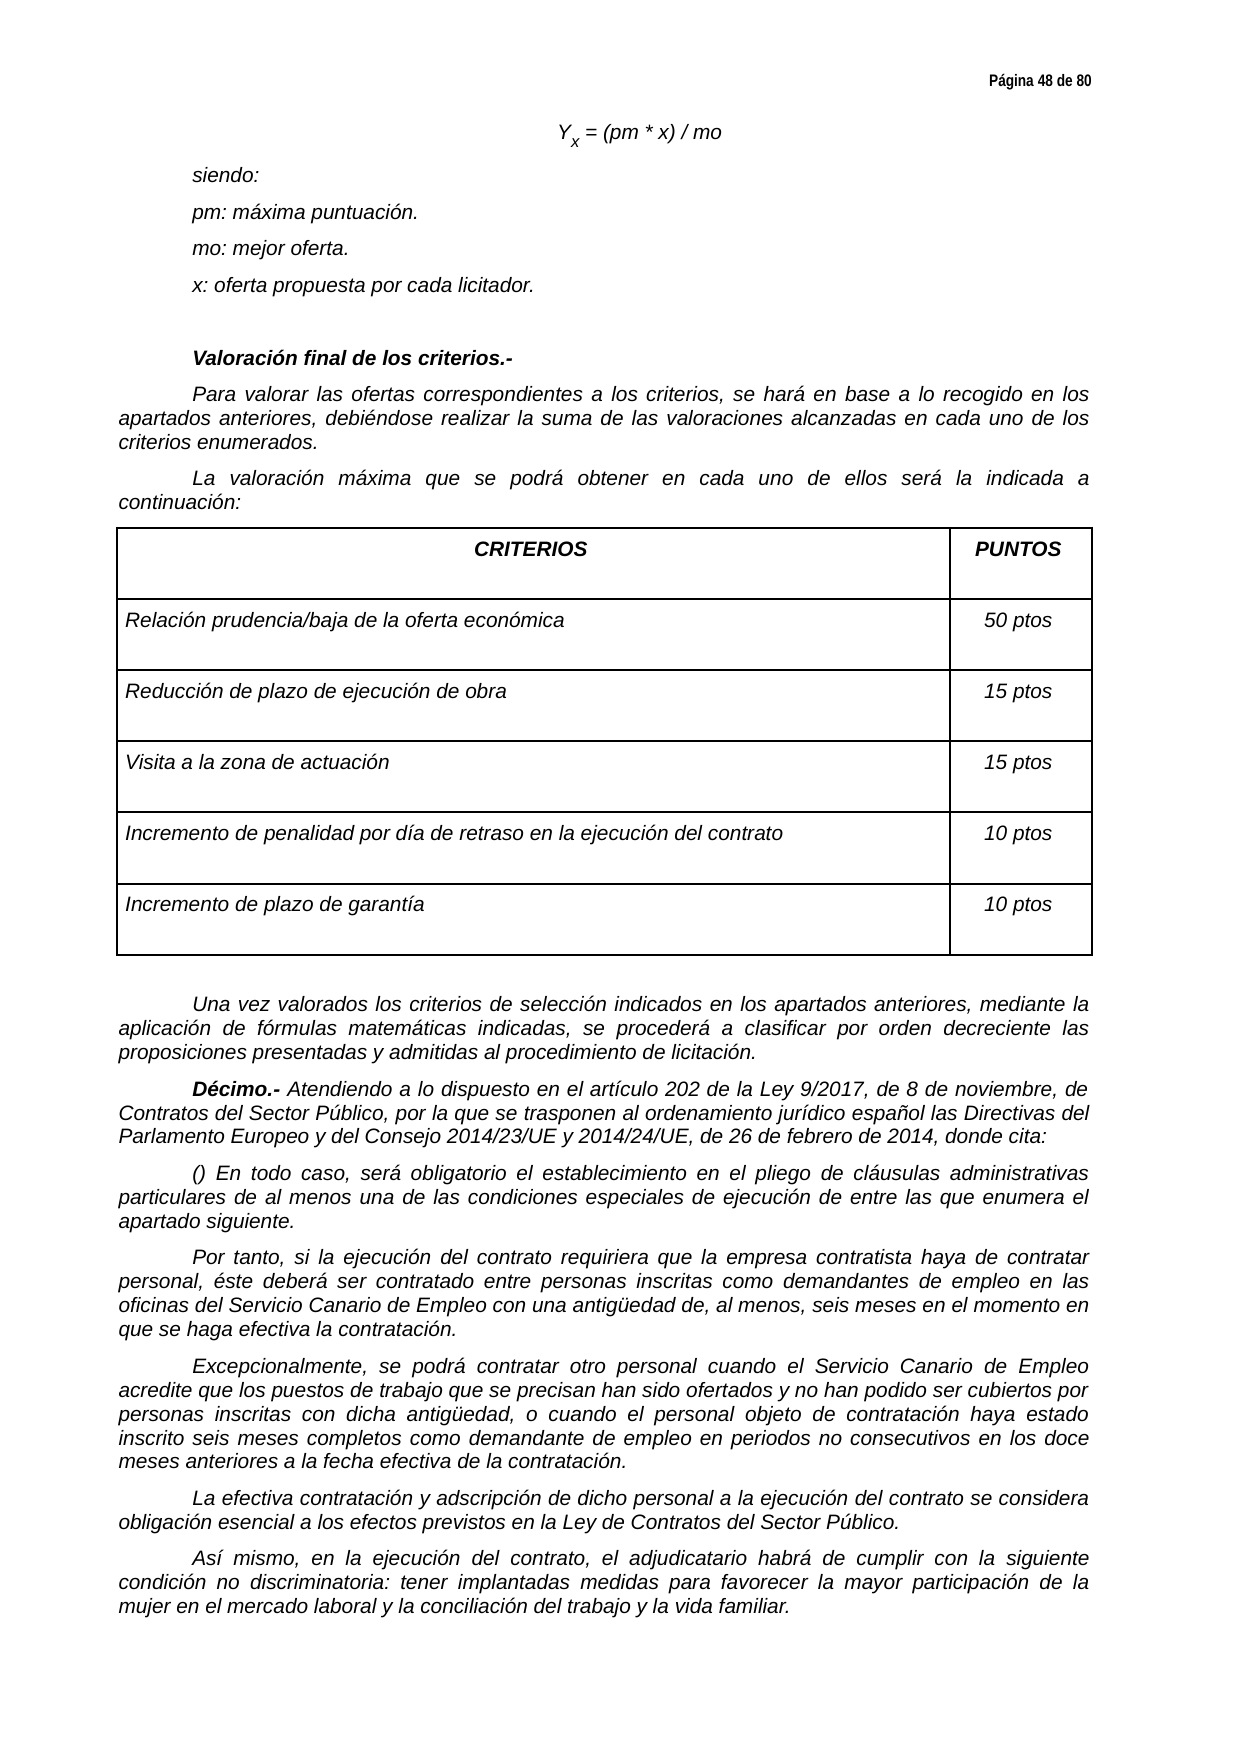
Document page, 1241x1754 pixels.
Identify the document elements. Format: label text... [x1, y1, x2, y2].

table_cell Reducción de plazo de ejecución de obra [118, 671, 949, 740]
table_cell Incremento de plazo de garantía [118, 885, 949, 953]
table_cell 10 ptos [951, 885, 1091, 953]
text Por tanto, si la ejecución del contrato requiriera que la empresa contratista haya de contratar personal, éste deberá ser contratado entre personas inscritas como demandantes de empleo en las oficinas del Servicio Canario de Empleo con una antigüedad de, al menos, seis meses en el momento en que se haga efectiva la contratación. [118, 1245, 1092, 1341]
table_cell Relación prudencia/baja de la oferta económica [118, 600, 949, 669]
table_header PUNTOS [951, 529, 1091, 598]
text mo: mejor oferta. [118, 236, 1092, 260]
table_cell 15 ptos [951, 671, 1091, 740]
table_cell 50 ptos [951, 600, 1091, 669]
text x: oferta propuesta por cada licitador. [118, 272, 1092, 296]
text Excepcionalmente, se podrá contratar otro personal cuando el Servicio Canario de Empleo acredite que los puestos de trabajo que se precisan han sido ofertados y no han podido ser cubiertos por personas inscritas con dicha antigüedad, o cuando el personal objeto de contratación haya estado inscrito seis meses completos como demandante de empleo en periodos no consecutivos en los doce meses anteriores a la fecha efectiva de la contratación. [118, 1353, 1092, 1473]
table_cell Incremento de penalidad por día de retraso en la ejecución del contrato [118, 813, 949, 882]
text Yx = (pm * x) / mo [118, 120, 1092, 151]
text Así mismo, en la ejecución del contrato, el adjudicatario habrá de cumplir con la siguiente condición no discriminatoria: tener implantadas medidas para favorecer la mayor participación de la mujer en el mercado laboral y la conciliación del trabajo y la vida familiar. [118, 1546, 1092, 1618]
text siendo: [118, 163, 1092, 187]
table_header CRITERIOS [118, 529, 949, 598]
text Valoración final de los criterios.- [118, 345, 1092, 369]
text La valoración máxima que se podrá obtener en cada uno de ellos será la indicada a continuación: [118, 466, 1092, 514]
table_cell 10 ptos [951, 813, 1091, 882]
table_cell Visita a la zona de actuación [118, 742, 949, 811]
text Décimo.- Atendiendo a lo dispuesto en el artículo 202 de la Ley 9/2017, de 8 de noviembre, de Contratos del Sector Público, por la que se trasponen al ordenamiento jurídico español las Directivas del Parlamento Europeo y del Consejo 2014/23/UE y 2014/24/UE, de 26 de febrero de 2014, donde cita: [118, 1076, 1092, 1148]
text pm: máxima puntuación. [118, 199, 1092, 223]
text Para valorar las ofertas correspondientes a los criterios, se hará en base a lo recogido en los apartados anteriores, debiéndose realizar la suma de las valoraciones alcanzadas en cada uno de los criterios enumerados. [118, 382, 1092, 454]
table_cell 15 ptos [951, 742, 1091, 811]
text Una vez valorados los criterios de selección indicados en los apartados anteriores, mediante la aplicación de fórmulas matemáticas indicadas, se procederá a clasificar por orden decreciente las proposiciones presentadas y admitidas al procedimiento de licitación. [118, 992, 1092, 1064]
text () En todo caso, será obligatorio el establecimiento en el pliego de cláusulas administrativas particulares de al menos una de las condiciones especiales de ejecución de entre las que enumera el apartado siguiente. [118, 1161, 1092, 1233]
text La efectiva contratación y adscripción de dicho personal a la ejecución del contrato se considera obligación esencial a los efectos previstos en la Ley de Contratos del Sector Público. [118, 1486, 1092, 1534]
